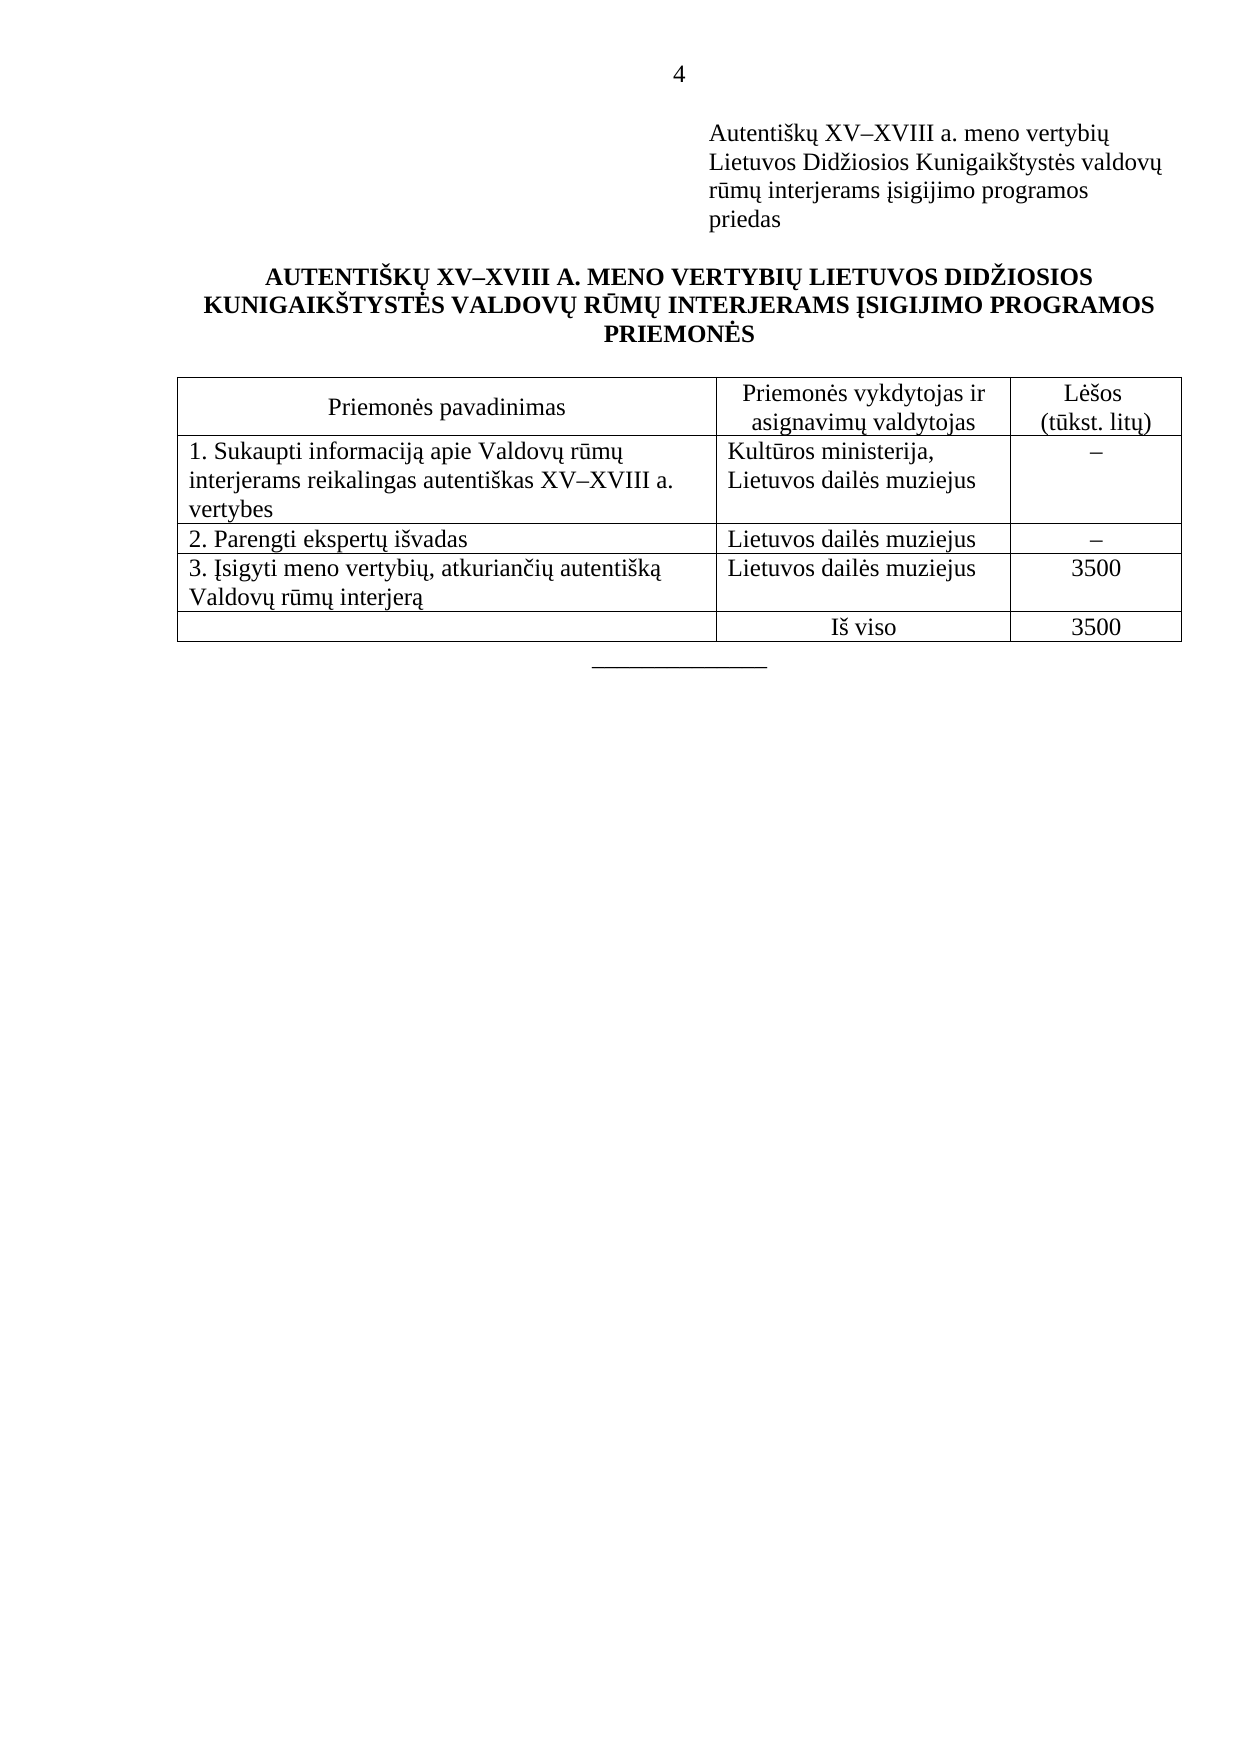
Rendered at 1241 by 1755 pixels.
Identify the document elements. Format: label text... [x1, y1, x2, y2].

table_cell – [1011, 436, 1181, 523]
table_header Priemonės pavadinimas [178, 378, 716, 435]
table_cell Kultūros ministerija, Lietuvos dailės muziejus [717, 436, 1010, 523]
table_cell 3500 [1011, 554, 1181, 611]
table_cell 1. Sukaupti informaciją apie Valdovų rūmų interjerams reikalingas autentiškas XV–XVIII a. vertybes [178, 436, 716, 523]
table_cell 3500 [1011, 612, 1181, 641]
text Autentiškų XV–XVIII a. meno vertybių [177, 118, 1181, 147]
table_cell [178, 612, 716, 641]
text priedas [177, 204, 1181, 233]
table_cell Lietuvos dailės muziejus [717, 554, 1010, 611]
table_cell – [1011, 524, 1181, 552]
text ______________ [177, 642, 1181, 671]
table_cell Iš viso [717, 612, 1010, 641]
text AUTENTIŠKŲ XV–XVIII A. MENO VERTYBIŲ LIETUVOS DIDŽIOSIOS KUNIGAIKŠTYSTĖS VALDOVŲ RŪMŲ INTERJERAMS ĮSIGIJIMO PROGRAMOS PRIEMONĖS [177, 262, 1181, 348]
table_cell 3. Įsigyti meno vertybių, atkuriančių autentišką Valdovų rūmų interjerą [178, 554, 716, 611]
table_header Lėšos (tūkst. litų) [1011, 378, 1181, 435]
table_cell 2. Parengti ekspertų išvadas [178, 524, 716, 552]
table_header Priemonės vykdytojas ir asignavimų valdytojas [717, 378, 1010, 435]
table_cell Lietuvos dailės muziejus [717, 524, 1010, 552]
text rūmų interjerams įsigijimo programos [177, 176, 1181, 204]
text Lietuvos Didžiosios Kunigaikštystės valdovų [177, 147, 1181, 176]
